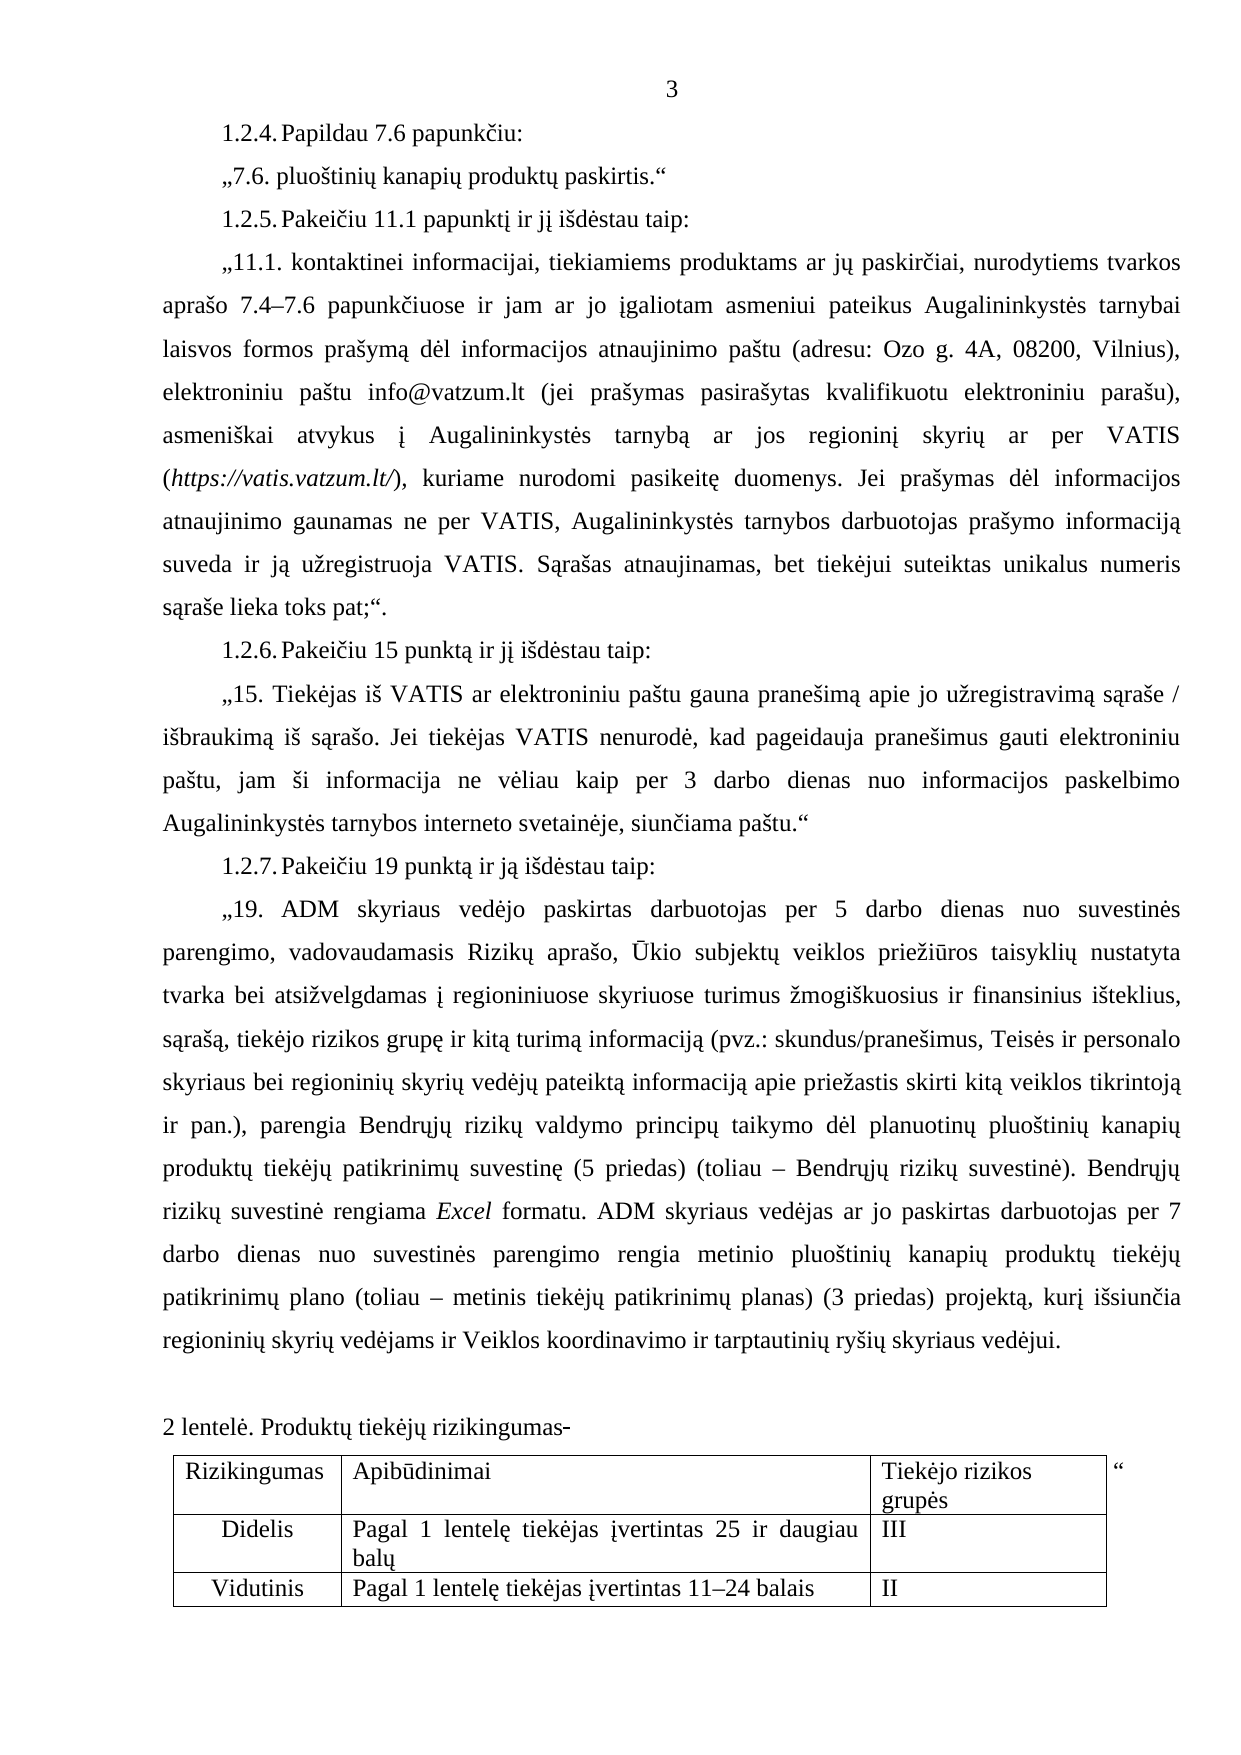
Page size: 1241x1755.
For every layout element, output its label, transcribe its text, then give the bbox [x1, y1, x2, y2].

table_cell Vidutinis [174, 1573, 341, 1606]
table_header “ [1107, 1455, 1151, 1513]
text 1.2.4. Papildau 7.6 papunkčiu: [162, 118, 1181, 147]
table_cell Didelis [174, 1515, 341, 1572]
text 2 lentelė. Produktų tiekėjų rizikingumas [162, 1412, 1181, 1441]
text „15. Tiekėjas iš VATIS ar elektroniniu paštu gauna pranešimą apie jo užregistravimą sąraše / išbraukimą iš sąrašo. Jei tiekėjas VATIS nenurodė, kad pageidauja pranešimus gauti elektroniniu paštu, jam ši informacija ne vėliau kaip per 3 darbo dienas nuo informacijos paskelbimo Augalininkystės tarnybos interneto svetainėje, siunčiama paštu.“ [162, 679, 1181, 837]
text „11.1. kontaktinei informacijai, tiekiamiems produktams ar jų paskirčiai, nurodytiems tvarkos aprašo 7.4–7.6 papunkčiuose ir jam ar jo įgaliotam asmeniui pateikus Augalininkystės tarnybai laisvos formos prašymą dėl informacijos atnaujinimo paštu (adresu: Ozo g. 4A, 08200, Vilnius), elektroniniu paštu info@vatzum.lt (jei prašymas pasirašytas kvalifikuotu elektroniniu parašu), asmeniškai atvykus į Augalininkystės tarnybą ar jos regioninį skyrių ar per VATIS (https://vatis.vatzum.lt/), kuriame nurodomi pasikeitę duomenys. Jei prašymas dėl informacijos atnaujinimo gaunamas ne per VATIS, Augalininkystės tarnybos darbuotojas prašymo informaciją suveda ir ją užregistruoja VATIS. Sąrašas atnaujinamas, bet tiekėjui suteiktas unikalus numeris sąraše lieka toks pat;“. [162, 247, 1181, 621]
table_cell III [871, 1515, 1106, 1572]
table_cell [1107, 1572, 1151, 1606]
table_cell [1107, 1514, 1151, 1572]
table_cell II [871, 1573, 1106, 1606]
text 1.2.5. Pakeičiu 11.1 papunktį ir jį išdėstau taip: [162, 204, 1181, 233]
text 1.2.7. Pakeičiu 19 punktą ir ją išdėstau taip: [162, 851, 1181, 880]
table_cell Pagal 1 lentelę tiekėjas įvertintas 11–24 balais [342, 1573, 870, 1606]
table_header Rizikingumas [174, 1456, 341, 1513]
text „19. ADM skyriaus vedėjo paskirtas darbuotojas per 5 darbo dienas nuo suvestinės parengimo, vadovaudamasis Rizikų aprašo, Ūkio subjektų veiklos priežiūros taisyklių nustatyta tvarka bei atsižvelgdamas į regioniniuose skyriuose turimus žmogiškuosius ir finansinius išteklius, sąrašą, tiekėjo rizikos grupę ir kitą turimą informaciją (pvz.: skundus/pranešimus, Teisės ir personalo skyriaus bei regioninių skyrių vedėjų pateiktą informaciją apie priežastis skirti kitą veiklos tikrintoją ir pan.), parengia Bendrųjų rizikų valdymo principų taikymo dėl planuotinų pluoštinių kanapių produktų tiekėjų patikrinimų suvestinę (5 priedas) (toliau – Bendrųjų rizikų suvestinė). Bendrųjų rizikų suvestinė rengiama Excel formatu. ADM skyriaus vedėjas ar jo paskirtas darbuotojas per 7 darbo dienas nuo suvestinės parengimo rengia metinio pluoštinių kanapių produktų tiekėjų patikrinimų plano (toliau – metinis tiekėjų patikrinimų planas) (3 priedas) projektą, kurį išsiunčia regioninių skyrių vedėjams ir Veiklos koordinavimo ir tarptautinių ryšių skyriaus vedėjui. [162, 894, 1181, 1354]
table_cell Pagal 1 lentelę tiekėjas įvertintas 25 ir daugiau balų [342, 1515, 870, 1572]
table_header Tiekėjo rizikos grupės [871, 1456, 1106, 1513]
table_header Apibūdinimai [342, 1456, 870, 1513]
text „7.6. pluoštinių kanapių produktų paskirtis.“ [162, 161, 1181, 190]
text 1.2.6. Pakeičiu 15 punktą ir jį išdėstau taip: [162, 636, 1181, 664]
